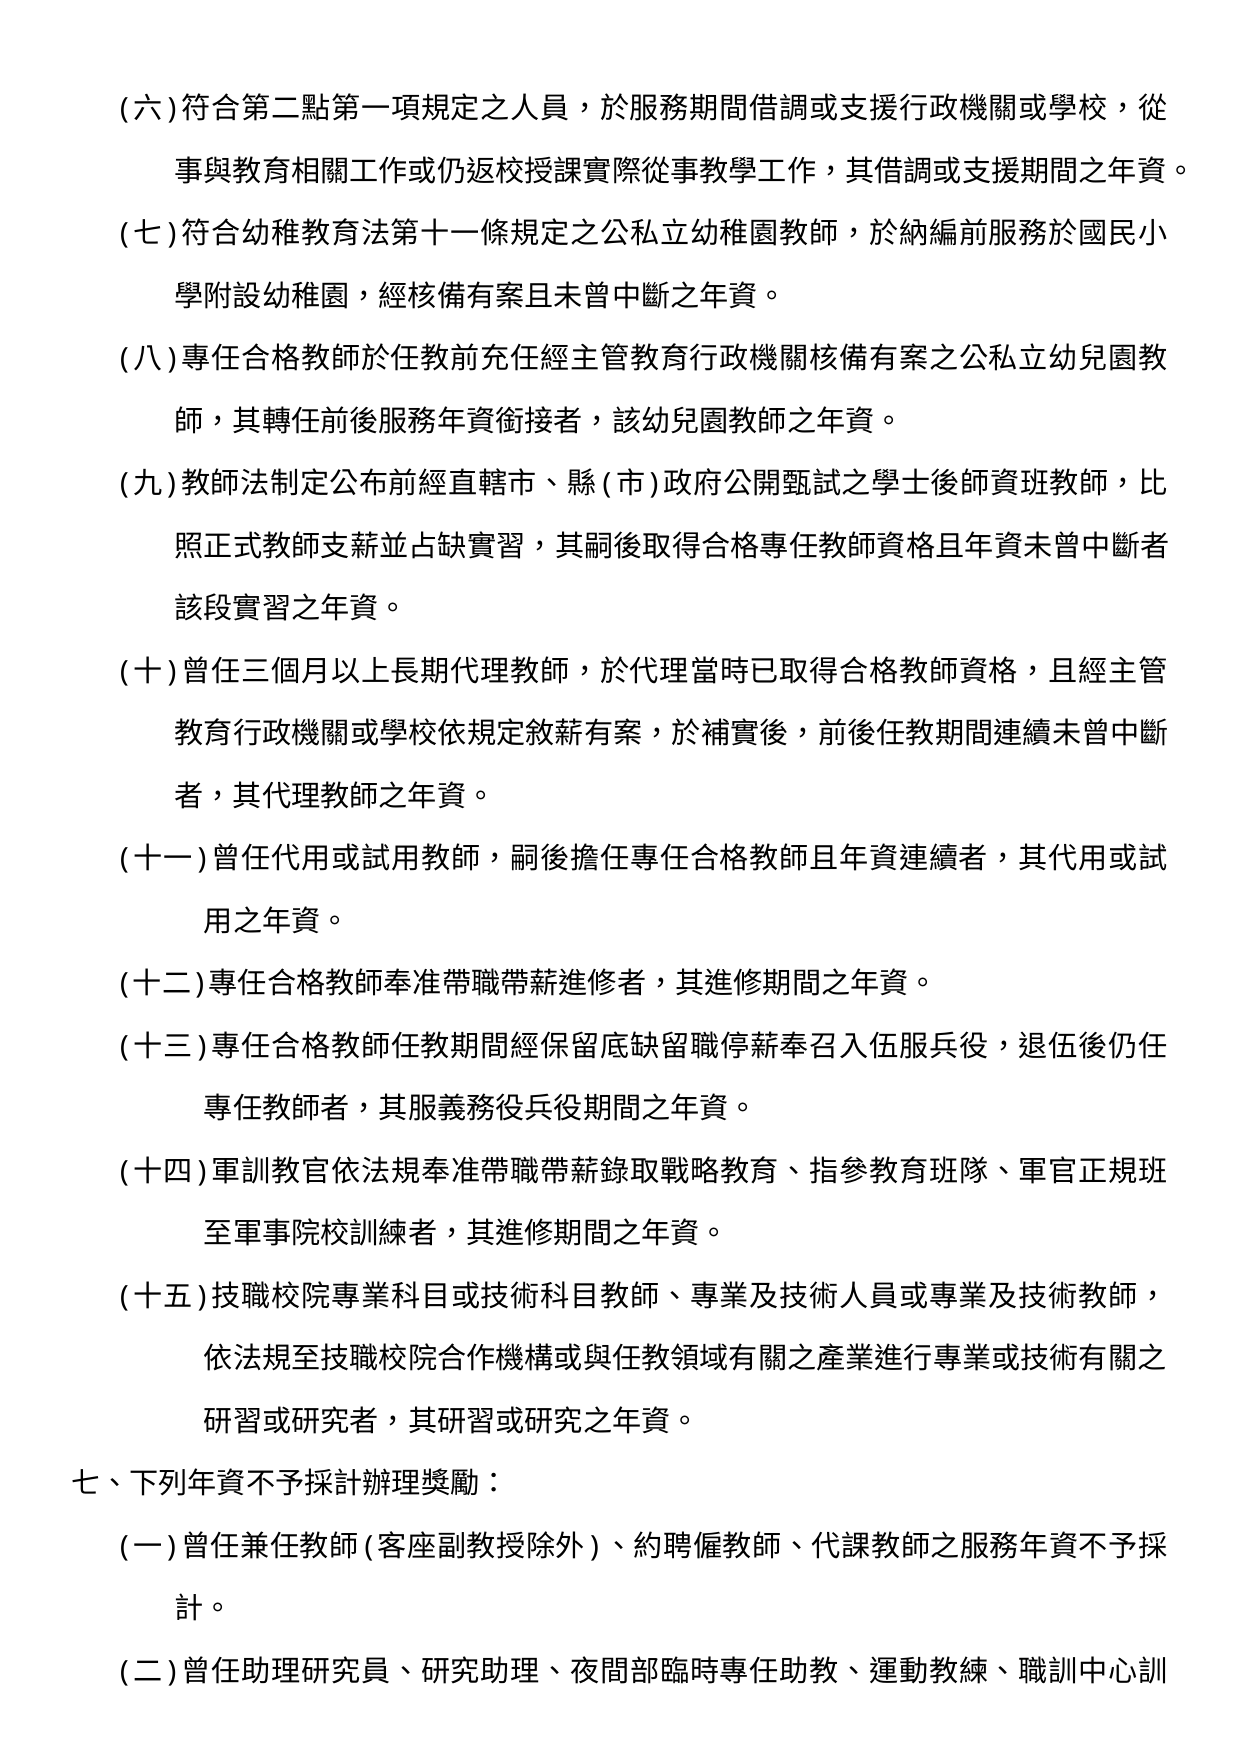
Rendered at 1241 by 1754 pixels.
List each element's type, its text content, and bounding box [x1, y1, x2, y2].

text (一)曾任兼任教師(客座副教授除外)、約聘僱教師、代課教師之服務年資不予採計。 [115, 1502, 1169, 1627]
text (十二)專任合格教師奉准帶職帶薪進修者，其進修期間之年資。 [115, 939, 1169, 1002]
text 七、下列年資不予採計辦理獎勵： [71, 1439, 1169, 1502]
text (十五)技職校院專業科目或技術科目教師、專業及技術人員或專業及技術教師，依法規至技職校院合作機構或與任教領域有關之產業進行專業或技術有關之研習或研究者，其研習或研究之年資。 [115, 1252, 1169, 1439]
text (十一)曾任代用或試用教師，嗣後擔任專任合格教師且年資連續者，其代用或試用之年資。 [115, 814, 1169, 939]
text (二)曾任助理研究員、研究助理、夜間部臨時專任助教、運動教練、職訓中心訓 [115, 1627, 1169, 1689]
text (八)專任合格教師於任教前充任經主管教育行政機關核備有案之公私立幼兒園教師，其轉任前後服務年資銜接者，該幼兒園教師之年資。 [115, 314, 1169, 439]
text (七)符合幼稚教育法第十一條規定之公私立幼稚園教師，於納編前服務於國民小學附設幼稚園，經核備有案且未曾中斷之年資。 [115, 189, 1169, 314]
text (十)曾任三個月以上長期代理教師，於代理當時已取得合格教師資格，且經主管教育行政機關或學校依規定敘薪有案，於補實後，前後任教期間連續未曾中斷者，其代理教師之年資。 [115, 627, 1169, 814]
text (六)符合第二點第一項規定之人員，於服務期間借調或支援行政機關或學校，從事與教育相關工作或仍返校授課實際從事教學工作，其借調或支援期間之年資。 [115, 64, 1169, 189]
text (十三)專任合格教師任教期間經保留底缺留職停薪奉召入伍服兵役，退伍後仍任專任教師者，其服義務役兵役期間之年資。 [115, 1002, 1169, 1127]
text (十四)軍訓教官依法規奉准帶職帶薪錄取戰略教育、指參教育班隊、軍官正規班至軍事院校訓練者，其進修期間之年資。 [115, 1127, 1169, 1252]
text (九)教師法制定公布前經直轄市、縣(市)政府公開甄試之學士後師資班教師，比照正式教師支薪並占缺實習，其嗣後取得合格專任教師資格且年資未曾中斷者，該段實習之年資。 [115, 439, 1169, 627]
